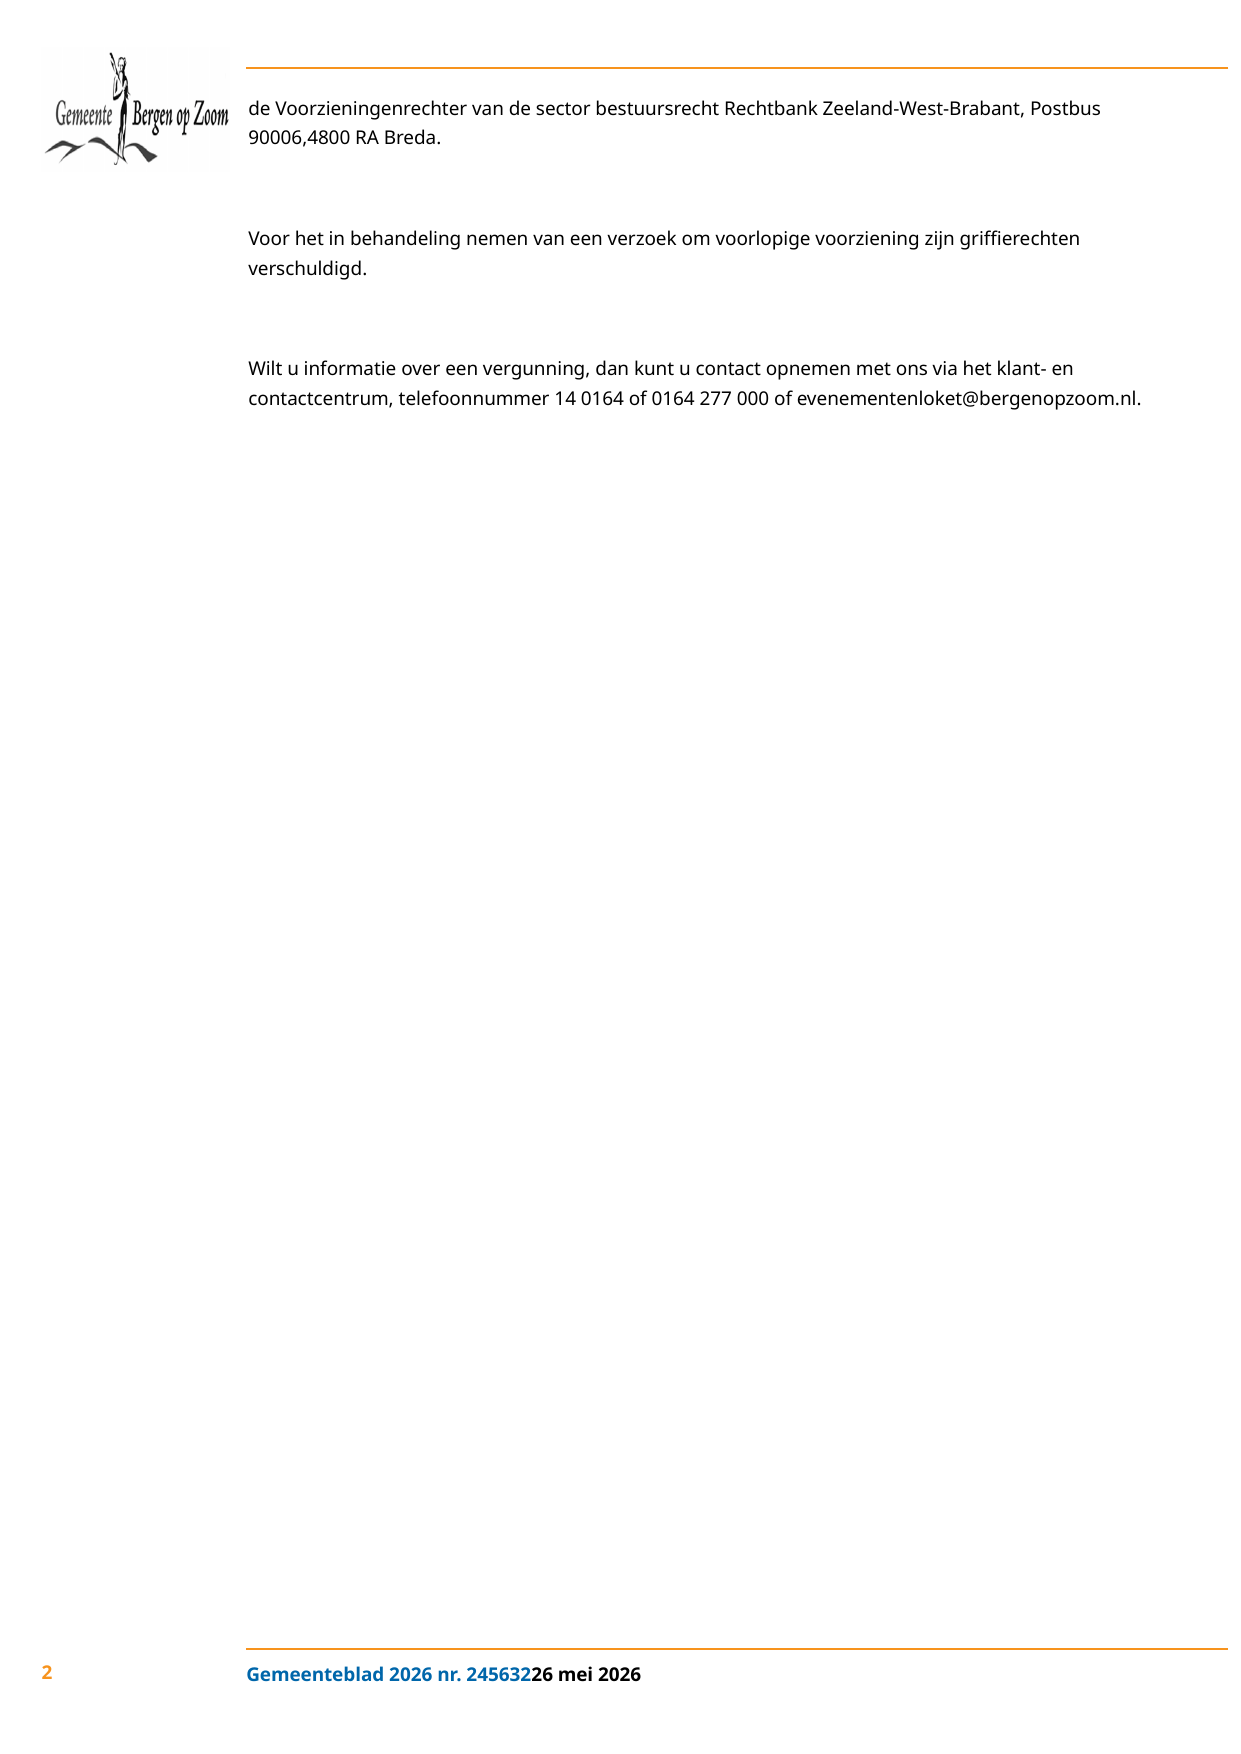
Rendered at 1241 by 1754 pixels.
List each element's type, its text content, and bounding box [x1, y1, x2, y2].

picture [41, 47, 231, 172]
text Voor het in behandeling nemen van een verzoek om voorlopige voorziening zijn griffierechten verschuldigd. [248, 225, 1152, 281]
text Wilt u informatie over een vergunning, dan kunt u contact opnemen met ons via het klant- en contactcentrum, telefoonnummer 14 0164 of 0164 277 000 of evenementenloket@bergenopzoom.nl. [248, 356, 1152, 411]
text de Voorzieningenrechter van de sector bestuursrecht Rechtbank Zeeland-West-Brabant, Postbus 90006,4800 RA Breda. [248, 95, 1152, 150]
